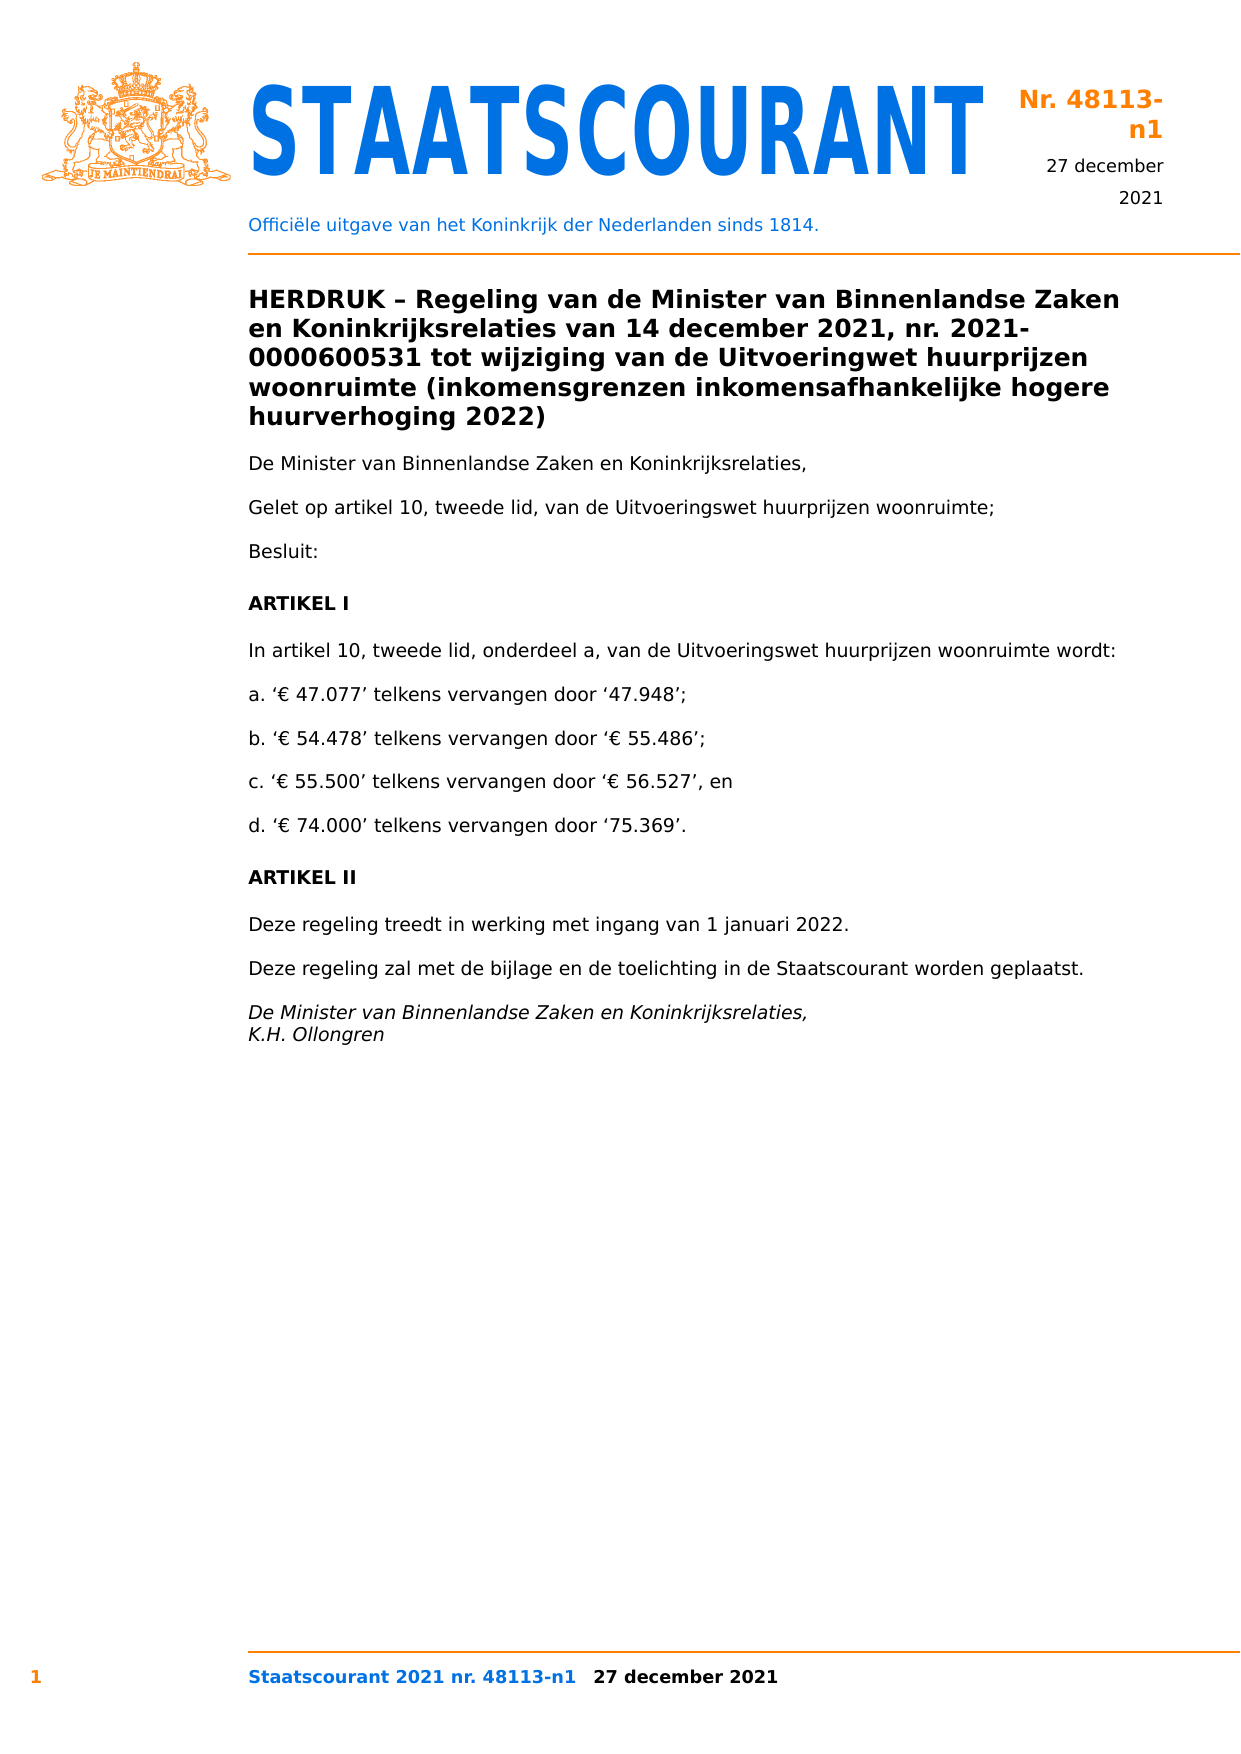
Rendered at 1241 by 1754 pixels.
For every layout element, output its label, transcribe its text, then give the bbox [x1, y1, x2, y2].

subtitle HERDRUK – Regeling van de Minister van Binnenlandse Zaken en Koninkrijksrelaties van 14 december 2021, nr. 2021-0000600531 tot wijziging van de Uitvoeringwet huurprijzen woonruimte (inkomensgrenzen inkomensafhankelijke hogere huurverhoging 2022) [248, 285, 1163, 431]
text De Minister van Binnenlandse Zaken en Koninkrijksrelaties, [248, 453, 1163, 475]
table_header Nr. 48113-n1 [998, 62, 1240, 150]
text Gelet op artikel 10, tweede lid, van de Uitvoeringswet huurprijzen woonruimte; [248, 497, 1163, 519]
text In artikel 10, tweede lid, onderdeel a, van de Uitvoeringswet huurprijzen woonruimte wordt: [248, 640, 1163, 662]
text Deze regeling zal met de bijlage en de toelichting in de Staatscourant worden geplaatst. [248, 958, 1163, 980]
table_header STAATSCOURANT [248, 62, 998, 215]
text a. ‘€ 47.077’ telkens vervangen door ‘47.948’; [248, 683, 1163, 706]
text d. ‘€ 74.000’ telkens vervangen door ‘75.369’. [248, 815, 1163, 837]
text b. ‘€ 54.478’ telkens vervangen door ‘€ 55.486’; [248, 727, 1163, 749]
table_cell 2021 [998, 183, 1240, 215]
table_header [25, 62, 248, 253]
text De Minister van Binnenlandse Zaken en Koninkrijksrelaties, K.H. Ollongren [248, 1002, 1163, 1046]
table_cell 27 december [998, 150, 1240, 182]
text Besluit: [248, 541, 1163, 563]
text c. ‘€ 55.500’ telkens vervangen door ‘€ 56.527’, en [248, 771, 1163, 793]
subtitle ARTIKEL II [248, 867, 1163, 889]
table_cell Officiële uitgave van het Koninkrijk der Nederlanden sinds 1814. [248, 215, 1240, 253]
text Deze regeling treedt in werking met ingang van 1 januari 2022. [248, 914, 1163, 936]
picture [41, 62, 231, 186]
subtitle ARTIKEL I [248, 593, 1163, 615]
